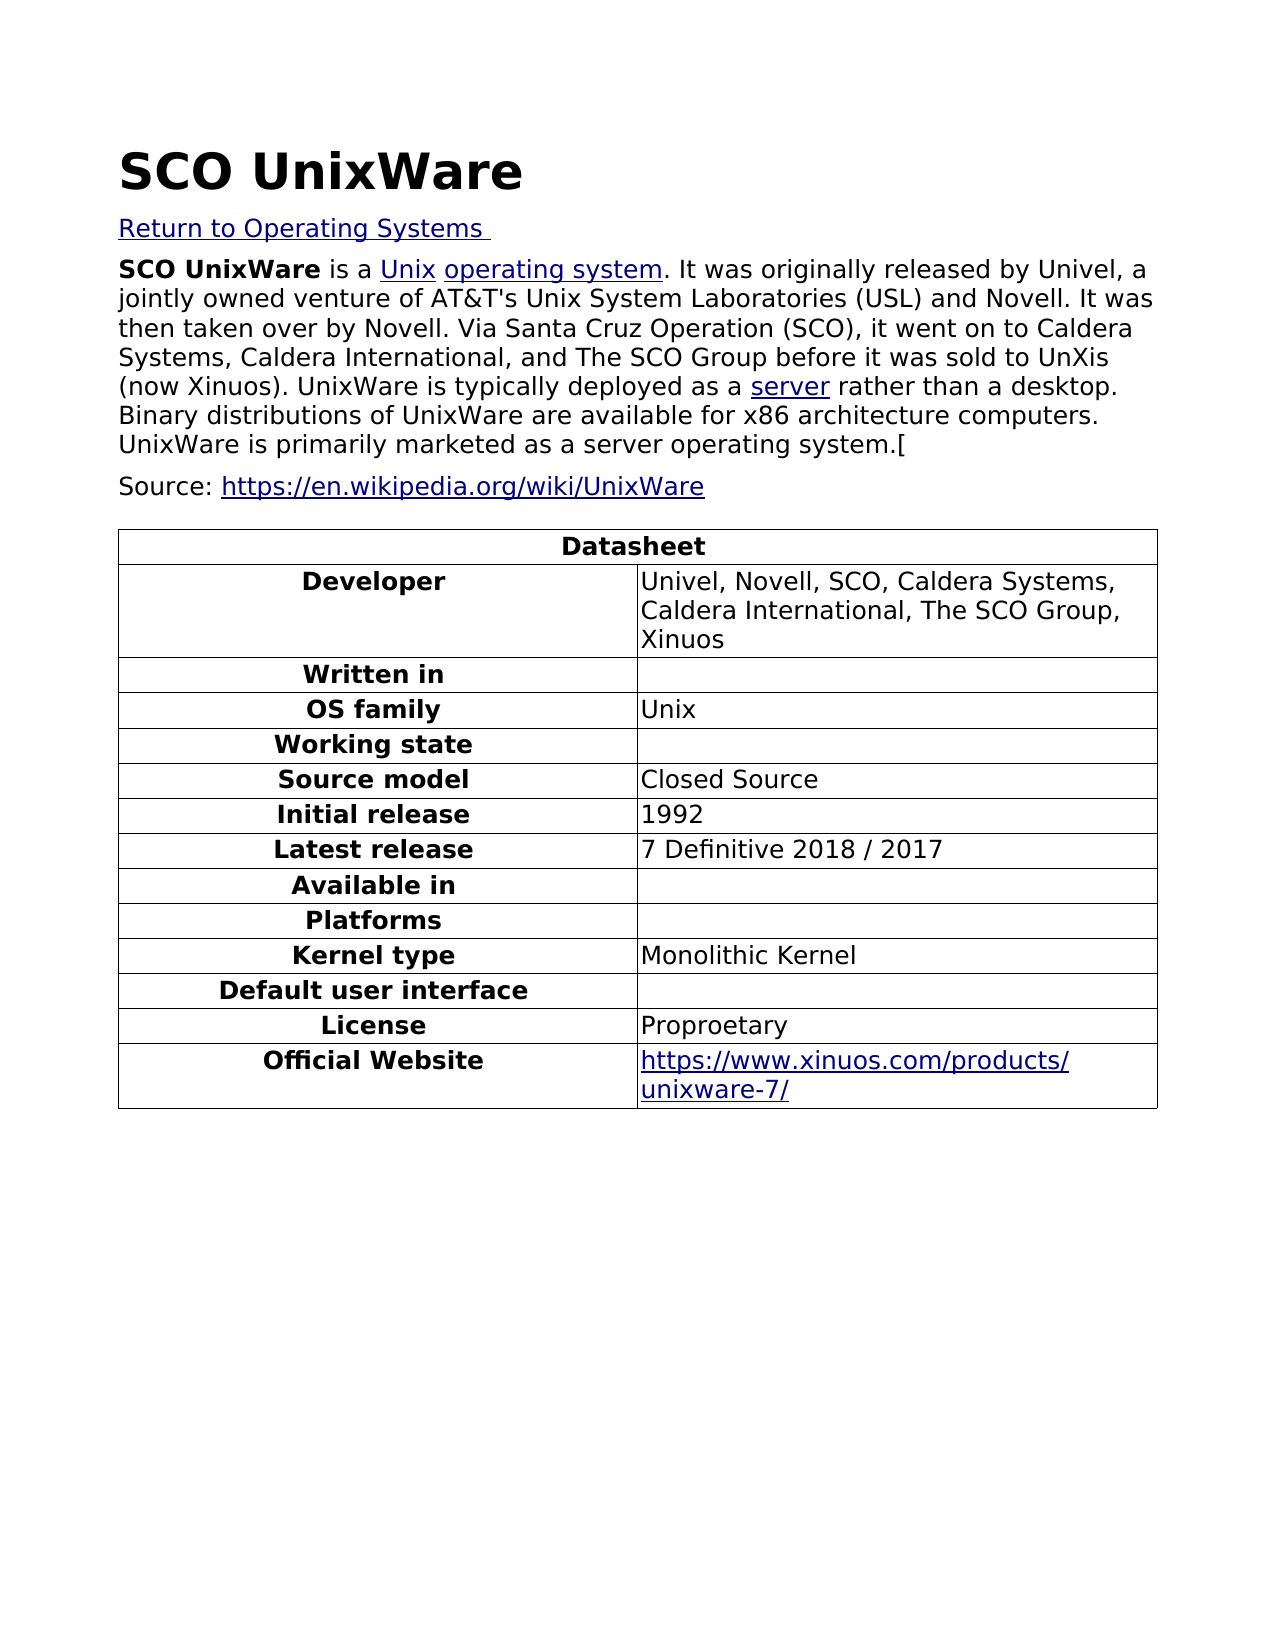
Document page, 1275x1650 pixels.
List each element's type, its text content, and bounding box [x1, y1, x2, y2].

table_cell [638, 729, 1157, 762]
table_cell Closed Source [638, 764, 1157, 798]
table_cell Official Website [119, 1044, 637, 1108]
table_cell https://www.xinuos.com/products/unixware-7/ [638, 1044, 1157, 1108]
text Source: https://en.wikipedia.org/wiki/UnixWare [118, 472, 1157, 501]
table_cell [638, 658, 1157, 692]
table_cell Latest release [119, 834, 637, 868]
table_cell Written in [119, 658, 637, 692]
table_cell Source model [119, 764, 637, 798]
table_header Datasheet [119, 530, 1157, 564]
text SCO UnixWare is a Unix operating system. It was originally released by Univel, a jointly owned venture of AT&T's Unix System Laboratories (USL) and Novell. It was then taken over by Novell. Via Santa Cruz Operation (SCO), it went on to Caldera Systems, Caldera International, and The SCO Group before it was sold to UnXis (now Xinuos). UnixWare is typically deployed as a server rather than a desktop. Binary distributions of UnixWare are available for x86 architecture computers. UnixWare is primarily marketed as a server operating system.[ [118, 256, 1157, 460]
table_cell Available in [119, 869, 637, 903]
table_cell Unix [638, 693, 1157, 727]
table_cell Developer [119, 565, 637, 657]
table_cell Working state [119, 729, 637, 762]
table_cell [638, 974, 1157, 1008]
table_cell Default user interface [119, 974, 637, 1008]
table_cell Univel, Novell, SCO, Caldera Systems, Caldera International, The SCO Group, Xinuos [638, 565, 1157, 657]
table_cell Initial release [119, 799, 637, 833]
subtitle SCO UnixWare [118, 143, 1157, 201]
table_cell OS family [119, 693, 637, 727]
table_cell 1992 [638, 799, 1157, 833]
table_cell License [119, 1009, 637, 1043]
text Return to Operating Systems [118, 214, 1157, 243]
table_cell Platforms [119, 904, 637, 938]
table_cell Kernel type [119, 939, 637, 973]
table_cell Monolithic Kernel [638, 939, 1157, 973]
table_cell [638, 869, 1157, 903]
table_cell Proproetary [638, 1009, 1157, 1043]
table_cell [638, 904, 1157, 938]
table_cell 7 Definitive 2018 / 2017 [638, 834, 1157, 868]
